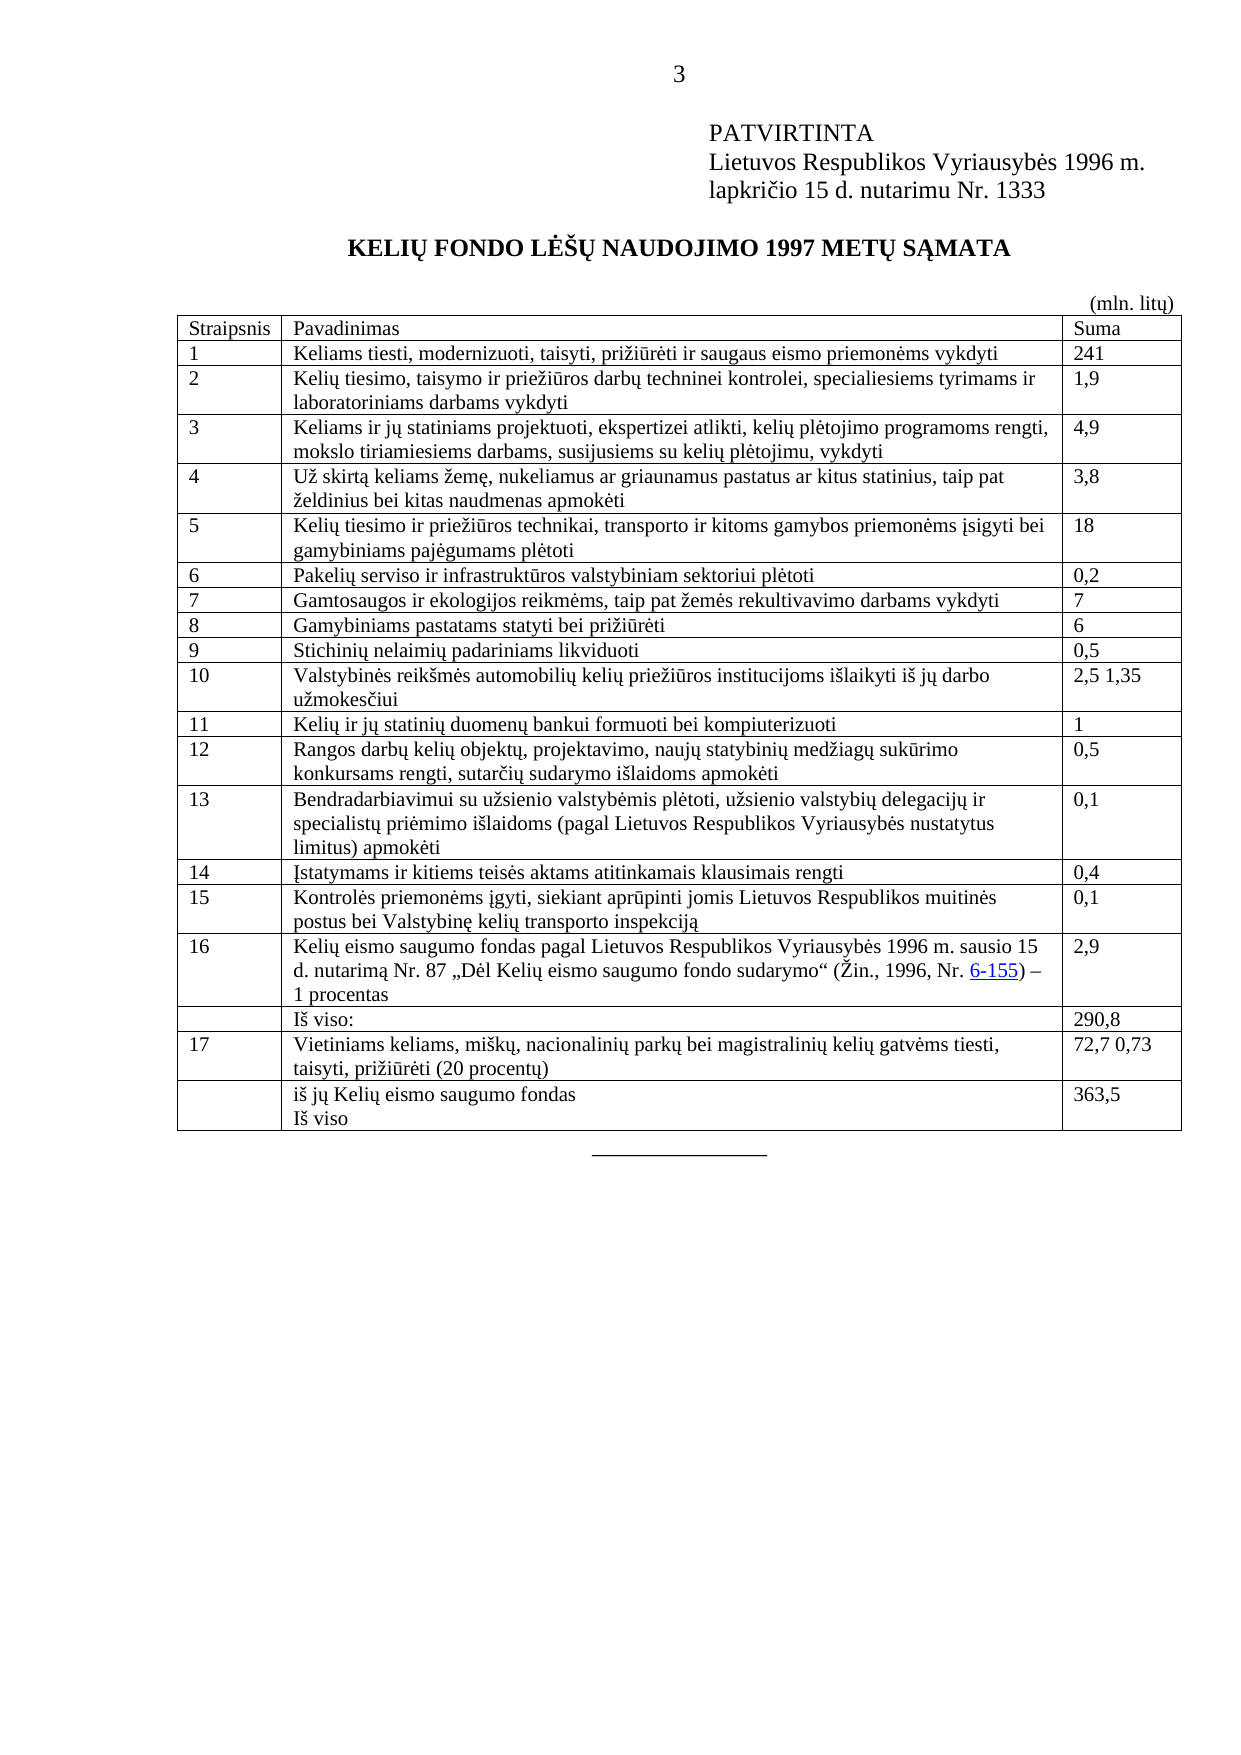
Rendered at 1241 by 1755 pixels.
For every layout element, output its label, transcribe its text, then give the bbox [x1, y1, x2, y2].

table_cell Įstatymams ir kitiems teisės aktams atitinkamais klausimais rengti [282, 860, 1062, 884]
table_cell 15 [178, 885, 281, 933]
text ______________ [177, 1131, 1181, 1159]
table_cell 9 [178, 638, 281, 662]
table_cell 16 [178, 934, 281, 1006]
table_cell Stichinių nelaimių padariniams likviduoti [282, 638, 1062, 662]
table_cell 2 [178, 366, 281, 414]
table_cell 12 [178, 737, 281, 785]
table_cell 290,8 [1063, 1007, 1181, 1031]
table_cell 3 [178, 415, 281, 463]
table_cell 241 [1063, 341, 1181, 365]
table_cell Keliams tiesti, modernizuoti, taisyti, prižiūrėti ir saugaus eismo priemonėms vykdyti [282, 341, 1062, 365]
text Lietuvos Respublikos Vyriausybės 1996 m. [177, 147, 1181, 176]
text KELIŲ FONDO LĖŠŲ NAUDOJIMO 1997 METŲ SĄMATA [177, 233, 1181, 262]
table_cell Kelių eismo saugumo fondas pagal Lietuvos Respublikos Vyriausybės 1996 m. sausio 15 d. nutarimą Nr. 87 „Dėl Kelių eismo saugumo fondo sudarymo“ (Žin., 1996, Nr. 6-155) – 1 procentas [282, 934, 1062, 1006]
table_cell 72,7 0,73 [1063, 1032, 1181, 1080]
table_cell 4 [178, 464, 281, 512]
text lapkričio 15 d. nutarimu Nr. 1333 [177, 176, 1181, 204]
table_cell 0,5 [1063, 638, 1181, 662]
table_cell iš jų Kelių eismo saugumo fondas Iš viso [282, 1081, 1062, 1129]
table_cell Gamtosaugos ir ekologijos reikmėms, taip pat žemės rekultivavimo darbams vykdyti [282, 588, 1062, 612]
table_cell 13 [178, 786, 281, 859]
table_cell Valstybinės reikšmės automobilių kelių priežiūros institucijoms išlaikyti iš jų darbo užmokesčiui [282, 663, 1062, 711]
table_cell 17 [178, 1032, 281, 1080]
table_cell 0,1 [1063, 885, 1181, 933]
table_cell Iš viso: [282, 1007, 1062, 1031]
table_cell 0,1 [1063, 786, 1181, 859]
table_cell [178, 1007, 281, 1031]
table_header Pavadinimas [282, 316, 1062, 340]
table_cell Rangos darbų kelių objektų, projektavimo, naujų statybinių medžiagų sukūrimo konkursams rengti, sutarčių sudarymo išlaidoms apmokėti [282, 737, 1062, 785]
table_cell 1 [1063, 712, 1181, 736]
table_cell 14 [178, 860, 281, 884]
table_cell Vietiniams keliams, miškų, nacionalinių parkų bei magistralinių kelių gatvėms tiesti, taisyti, prižiūrėti (20 procentų) [282, 1032, 1062, 1080]
table_cell Keliams ir jų statiniams projektuoti, ekspertizei atlikti, kelių plėtojimo programoms rengti, mokslo tiriamiesiems darbams, susijusiems su kelių plėtojimu, vykdyti [282, 415, 1062, 463]
table_cell 6 [178, 563, 281, 587]
text (mln. litų) [177, 291, 1181, 315]
table_cell 3,8 [1063, 464, 1181, 512]
table_cell 0,5 [1063, 737, 1181, 785]
table_cell 0,2 [1063, 563, 1181, 587]
table_cell 6 [1063, 613, 1181, 637]
table_cell Kontrolės priemonėms įgyti, siekiant aprūpinti jomis Lietuvos Respublikos muitinės postus bei Valstybinę kelių transporto inspekciją [282, 885, 1062, 933]
table_cell 4,9 [1063, 415, 1181, 463]
table_cell 2,5 1,35 [1063, 663, 1181, 711]
table_cell [178, 1081, 281, 1129]
table_cell Kelių ir jų statinių duomenų bankui formuoti bei kompiuterizuoti [282, 712, 1062, 736]
table_cell Už skirtą keliams žemę, nukeliamus ar griaunamus pastatus ar kitus statinius, taip pat želdinius bei kitas naudmenas apmokėti [282, 464, 1062, 512]
table_cell 7 [178, 588, 281, 612]
table_cell Kelių tiesimo, taisymo ir priežiūros darbų techninei kontrolei, specialiesiems tyrimams ir laboratoriniams darbams vykdyti [282, 366, 1062, 414]
table_header Suma [1063, 316, 1181, 340]
table_cell 7 [1063, 588, 1181, 612]
table_cell Bendradarbiavimui su užsienio valstybėmis plėtoti, užsienio valstybių delegacijų ir specialistų priėmimo išlaidoms (pagal Lietuvos Respublikos Vyriausybės nustatytus limitus) apmokėti [282, 786, 1062, 859]
table_header Straipsnis [178, 316, 281, 340]
table_cell 10 [178, 663, 281, 711]
table_cell 18 [1063, 514, 1181, 562]
table_cell Gamybiniams pastatams statyti bei prižiūrėti [282, 613, 1062, 637]
text PATVIRTINTA [177, 118, 1181, 147]
table_cell Pakelių serviso ir infrastruktūros valstybiniam sektoriui plėtoti [282, 563, 1062, 587]
table_cell Kelių tiesimo ir priežiūros technikai, transporto ir kitoms gamybos priemonėms įsigyti bei gamybiniams pajėgumams plėtoti [282, 514, 1062, 562]
table_cell 11 [178, 712, 281, 736]
table_cell 2,9 [1063, 934, 1181, 1006]
table_cell 1,9 [1063, 366, 1181, 414]
table_cell 1 [178, 341, 281, 365]
table_cell 8 [178, 613, 281, 637]
table_cell 0,4 [1063, 860, 1181, 884]
table_cell 363,5 [1063, 1081, 1181, 1129]
table_cell 5 [178, 514, 281, 562]
